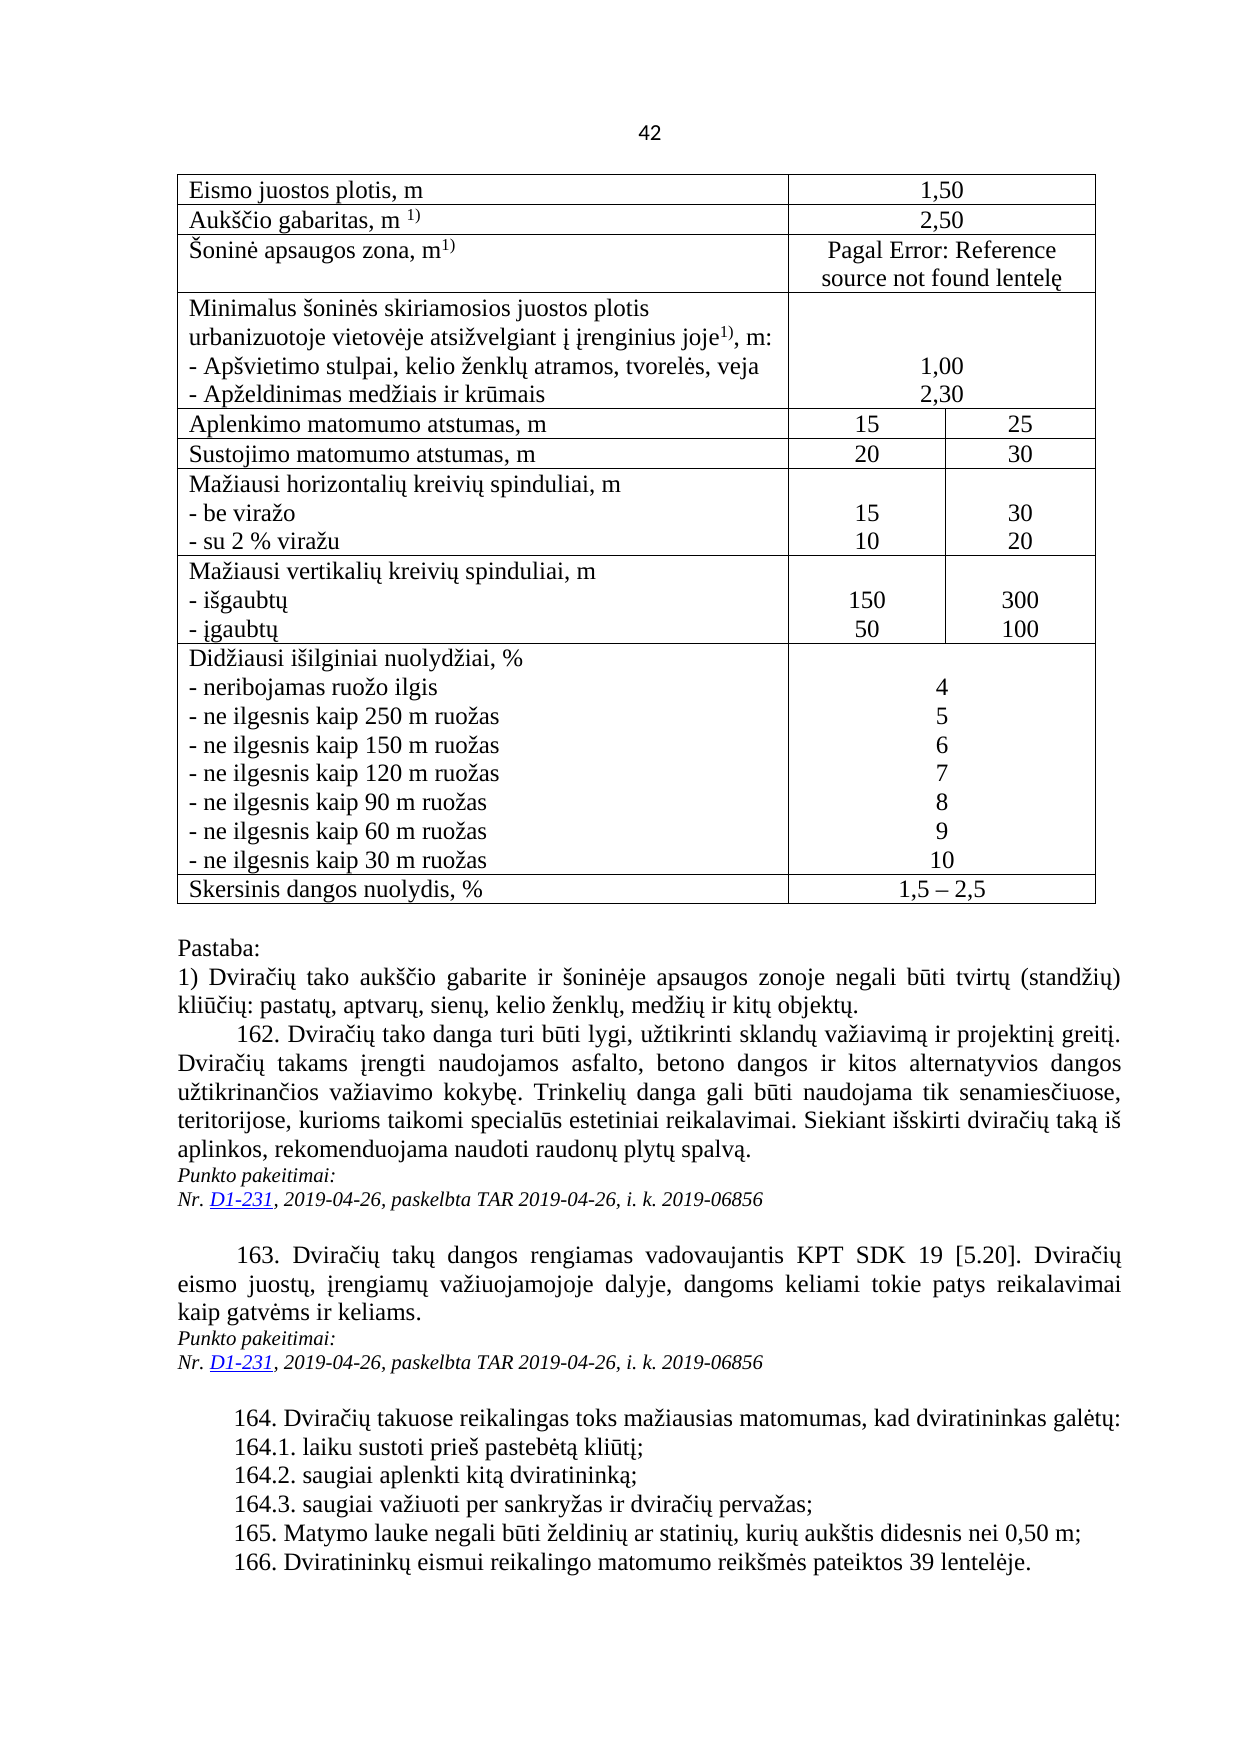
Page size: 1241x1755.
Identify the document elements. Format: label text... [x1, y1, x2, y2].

table_cell 15 10 [789, 469, 945, 555]
table_cell Aplenkimo matomumo atstumas, m [178, 409, 788, 438]
table_cell 1,50 [789, 175, 1095, 204]
text Nr. D1-231, 2019-04-26, paskelbta TAR 2019-04-26, i. k. 2019-06856 [177, 1187, 1122, 1211]
text 164. Dviračių takuose reikalingas toks mažiausias matomumas, kad dviratininkas galėtų: [177, 1403, 1122, 1432]
table_cell Sustojimo matomumo atstumas, m [178, 439, 788, 468]
table_cell 4 5 6 7 8 9 10 [789, 644, 1095, 873]
table_cell Šoninė apsaugos zona, m1) [178, 235, 788, 292]
text 1) Dviračių tako aukščio gabarite ir šoninėje apsaugos zonoje negali būti tvirtų (standžių) kliūčių: pastatų, aptvarų, sienų, kelio ženklų, medžių ir kitų objektų. [177, 962, 1122, 1019]
table_cell 300 100 [946, 556, 1095, 642]
text Punkto pakeitimai: [177, 1163, 1122, 1187]
text 162. Dviračių tako danga turi būti lygi, užtikrinti sklandų važiavimą ir projektinį greitį. Dviračių takams įrengti naudojamos asfalto, betono dangos ir kitos alternatyvios dangos užtikrinančios važiavimo kokybę. Trinkelių danga gali būti naudojama tik senamiesčiuose, teritorijose, kurioms taikomi specialūs estetiniai reikalavimai. Siekiant išskirti dviračių taką iš aplinkos, rekomenduojama naudoti raudonų plytų spalvą. [177, 1019, 1122, 1163]
table_cell Eismo juostos plotis, m [178, 175, 788, 204]
table_cell Aukščio gabaritas, m 1) [178, 205, 788, 234]
table_cell 1,00 2,30 [789, 293, 1095, 408]
table_cell 25 [946, 409, 1095, 438]
table_cell 20 [789, 439, 945, 468]
text 165. Matymo lauke negali būti želdinių ar statinių, kurių aukštis didesnis nei 0,50 m; [177, 1518, 1122, 1547]
text 163. Dviračių takų dangos rengiamas vadovaujantis KPT SDK 19 [5.20]. Dviračių eismo juostų, įrengiamų važiuojamojoje dalyje, dangoms keliami tokie patys reikalavimai kaip gatvėms ir keliams. [177, 1240, 1122, 1326]
table_cell Minimalus šoninės skiriamosios juostos plotis urbanizuotoje vietovėje atsižvelgiant į įrenginius joje1), m: - Apšvietimo stulpai, kelio ženklų atramos, tvorelės, veja - Apželdinimas medžiais ir krūmais [178, 293, 788, 408]
table_cell Mažiausi vertikalių kreivių spinduliai, m - išgaubtų - įgaubtų [178, 556, 788, 642]
text Pastaba: [177, 933, 1122, 962]
table_cell 1,5 – 2,5 [789, 875, 1095, 903]
table_cell 30 [946, 439, 1095, 468]
text 166. Dviratininkų eismui reikalingo matomumo reikšmės pateiktos 39 lentelėje. [177, 1547, 1122, 1576]
table_cell Didžiausi išilginiai nuolydžiai, % - neribojamas ruožo ilgis - ne ilgesnis kaip 250 m ruožas - ne ilgesnis kaip 150 m ruožas - ne ilgesnis kaip 120 m ruožas - ne ilgesnis kaip 90 m ruožas - ne ilgesnis kaip 60 m ruožas - ne ilgesnis kaip 30 m ruožas [178, 644, 788, 873]
table_cell 30 20 [946, 469, 1095, 555]
table_cell 2,50 [789, 205, 1095, 234]
text 164.2. saugiai aplenkti kitą dviratininką; [233, 1461, 1122, 1489]
table_cell Mažiausi horizontalių kreivių spinduliai, m - be viražo - su 2 % viražu [178, 469, 788, 555]
text Nr. D1-231, 2019-04-26, paskelbta TAR 2019-04-26, i. k. 2019-06856 [177, 1350, 1122, 1374]
table_cell 150 50 [789, 556, 945, 642]
text 164.3. saugiai važiuoti per sankryžas ir dviračių pervažas; [233, 1489, 1122, 1518]
table_cell Pagal 7 lentelę [789, 235, 1095, 292]
text Punkto pakeitimai: [177, 1326, 1122, 1350]
text 164.1. laiku sustoti prieš pastebėtą kliūtį; [233, 1432, 1122, 1461]
table_cell 15 [789, 409, 945, 438]
table_cell Skersinis dangos nuolydis, % [178, 875, 788, 903]
